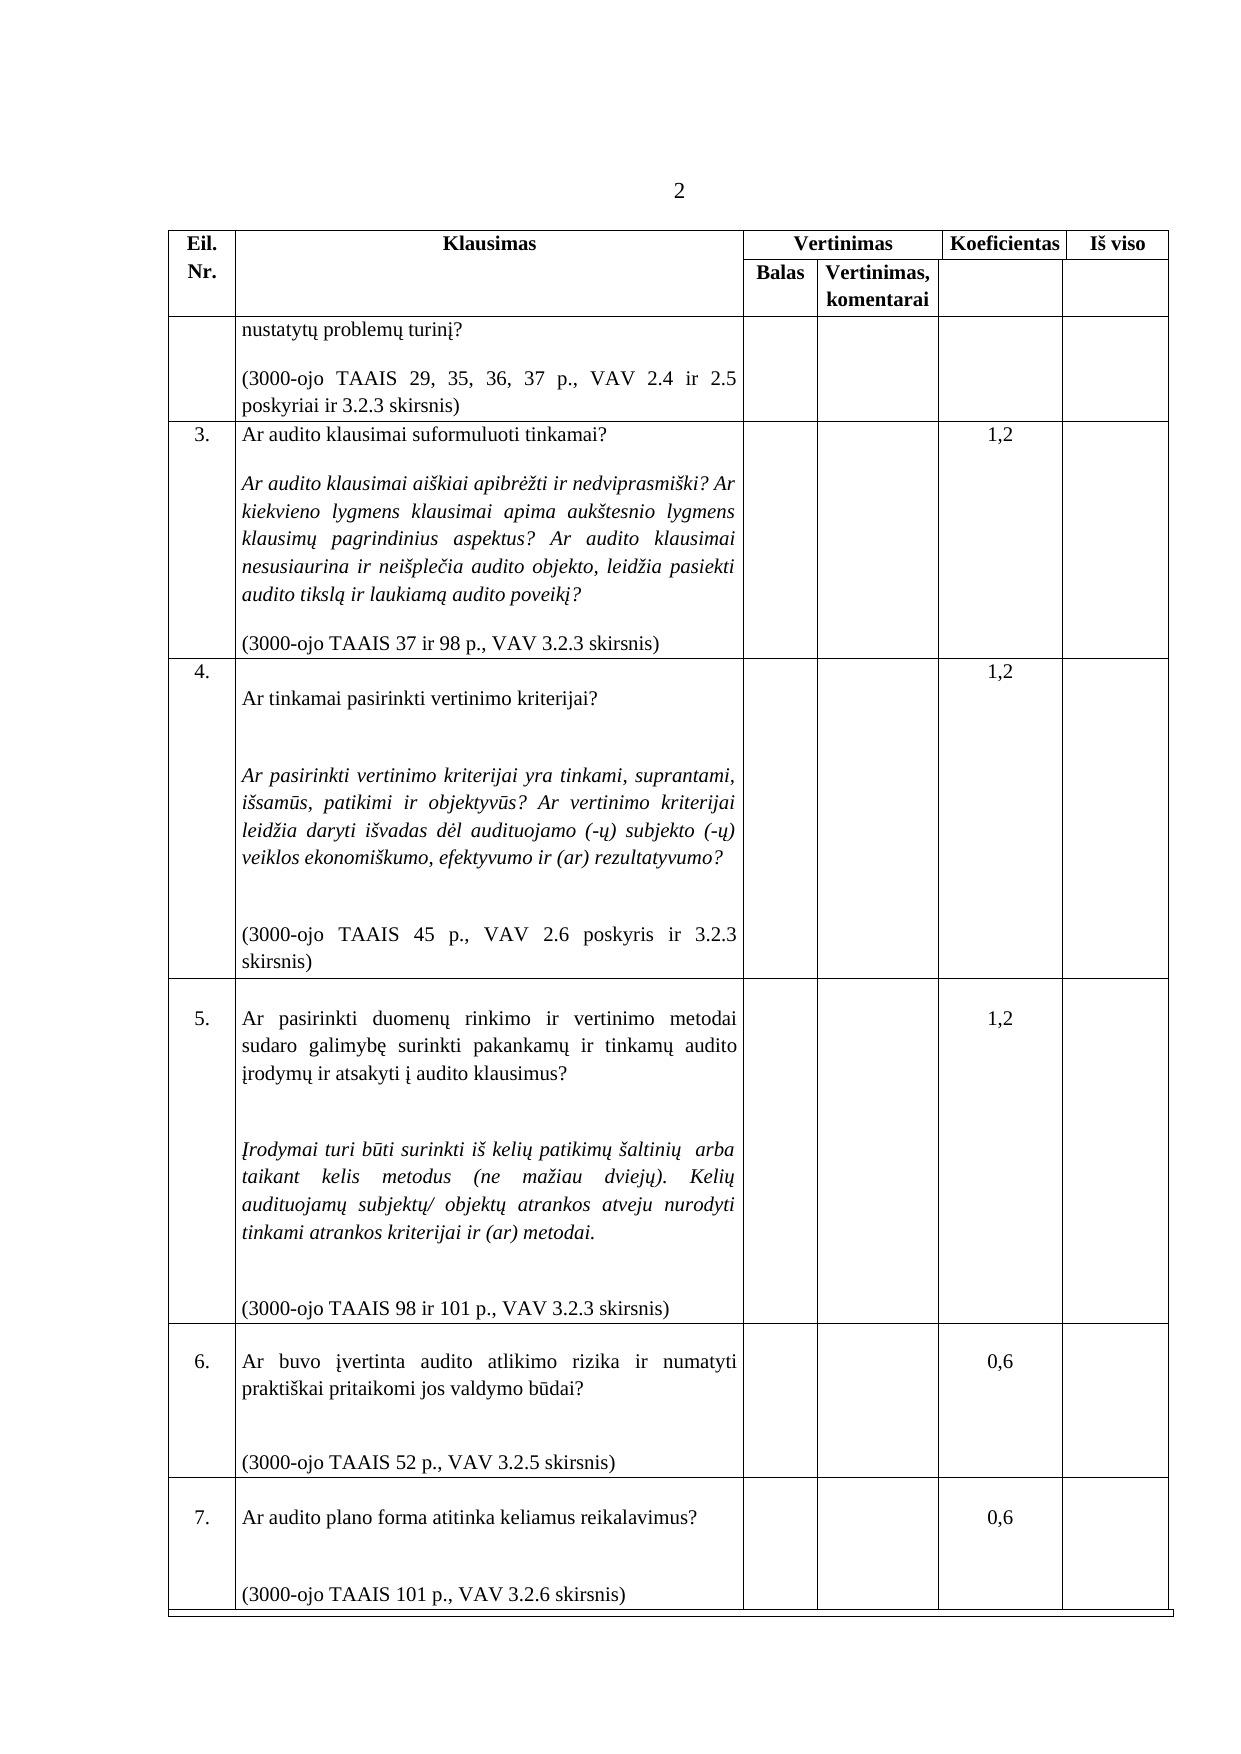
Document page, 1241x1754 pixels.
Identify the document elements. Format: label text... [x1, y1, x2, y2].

table_cell Ar buvo įvertinta audito atlikimo rizika ir numatyti praktiškai pritaikomi jos valdymo būdai? (3000-ojo TAAIS 52 p., VAV 3.2.5 skirsnis) [236, 1324, 743, 1477]
table_header Eil. Nr. [169, 231, 235, 316]
table_cell [1169, 421, 1173, 658]
table_cell [1063, 1478, 1168, 1609]
table_cell [744, 979, 817, 1323]
table_cell [818, 1324, 938, 1477]
table_cell 3. [169, 422, 235, 658]
table_cell 5. [169, 979, 235, 1323]
table_cell [1169, 1477, 1173, 1609]
table_cell [939, 317, 1062, 421]
table_cell [744, 1478, 817, 1609]
table_cell 1,2 [939, 422, 1062, 658]
table_cell [169, 1610, 1173, 1616]
table_header Iš viso [1067, 231, 1168, 258]
table_cell [818, 659, 938, 977]
table_cell 1,2 [939, 979, 1062, 1323]
table_cell [1169, 1323, 1173, 1477]
table_cell [1063, 979, 1168, 1323]
table_cell [744, 422, 817, 658]
table_cell 6. [169, 1324, 235, 1477]
table_cell 4. [169, 659, 235, 977]
table_cell 0,6 [939, 1478, 1062, 1609]
table_cell [1063, 1324, 1168, 1477]
table_cell [1063, 422, 1168, 658]
table_cell Balas [744, 260, 817, 316]
table_cell [818, 422, 938, 658]
table_cell [1169, 259, 1173, 316]
table_cell [818, 979, 938, 1323]
table_cell [1169, 316, 1173, 421]
table_cell [1169, 658, 1173, 977]
table_header [1169, 230, 1173, 258]
table_header Klausimas [236, 231, 743, 316]
table_cell [744, 659, 817, 977]
table_cell [169, 317, 235, 421]
table_cell Ar pasirinkti duomenų rinkimo ir vertinimo metodai sudaro galimybę surinkti pakankamų ir tinkamų audito įrodymų ir atsakyti į audito klausimus? Įrodymai turi būti surinkti iš kelių patikimų šaltinių arba taikant kelis metodus (ne mažiau dviejų). Kelių audituojamų subjektų/ objektų atrankos atveju nurodyti tinkami atrankos kriterijai ir (ar) metodai. (3000-ojo TAAIS 98 ir 101 p., VAV 3.2.3 skirsnis) [236, 979, 743, 1323]
table_cell Ar audito plano forma atitinka keliamus reikalavimus? (3000-ojo TAAIS 101 p., VAV 3.2.6 skirsnis) [236, 1478, 743, 1609]
table_cell Vertinimas, komentarai [818, 260, 938, 316]
table_cell 7. [169, 1478, 235, 1609]
table_cell nustatytų problemų turinį? (3000-ojo TAAIS 29, 35, 36, 37 p., VAV 2.4 ir 2.5 poskyriai ir 3.2.3 skirsnis) [236, 317, 743, 421]
table_header Vertinimas [744, 231, 942, 258]
table_cell [818, 317, 938, 421]
table_cell [744, 1324, 817, 1477]
table_cell [1063, 260, 1168, 316]
table_cell [1063, 317, 1168, 421]
table_cell [744, 317, 817, 421]
table_cell [1169, 978, 1173, 1323]
table_cell Ar tinkamai pasirinkti vertinimo kriterijai? Ar pasirinkti vertinimo kriterijai yra tinkami, suprantami, išsamūs, patikimi ir objektyvūs? Ar vertinimo kriterijai leidžia daryti išvadas dėl audituojamo (-ų) subjekto (-ų) veiklos ekonomiškumo, efektyvumo ir (ar) rezultatyvumo? (3000-ojo TAAIS 45 p., VAV 2.6 poskyris ir 3.2.3 skirsnis) [236, 659, 743, 977]
table_cell [939, 260, 1062, 316]
table_cell [1063, 659, 1168, 977]
table_header Koeficientas [943, 231, 1066, 258]
table_cell 0,6 [939, 1324, 1062, 1477]
table_cell Ar audito klausimai suformuluoti tinkamai? Ar audito klausimai aiškiai apibrėžti ir nedviprasmiški? Ar kiekvieno lygmens klausimai apima aukštesnio lygmens klausimų pagrindinius aspektus? Ar audito klausimai nesusiaurina ir neišplečia audito objekto, leidžia pasiekti audito tikslą ir laukiamą audito poveikį? (3000-ojo TAAIS 37 ir 98 p., VAV 3.2.3 skirsnis) [236, 422, 743, 658]
table_cell [818, 1478, 938, 1609]
table_cell 1,2 [939, 659, 1062, 977]
